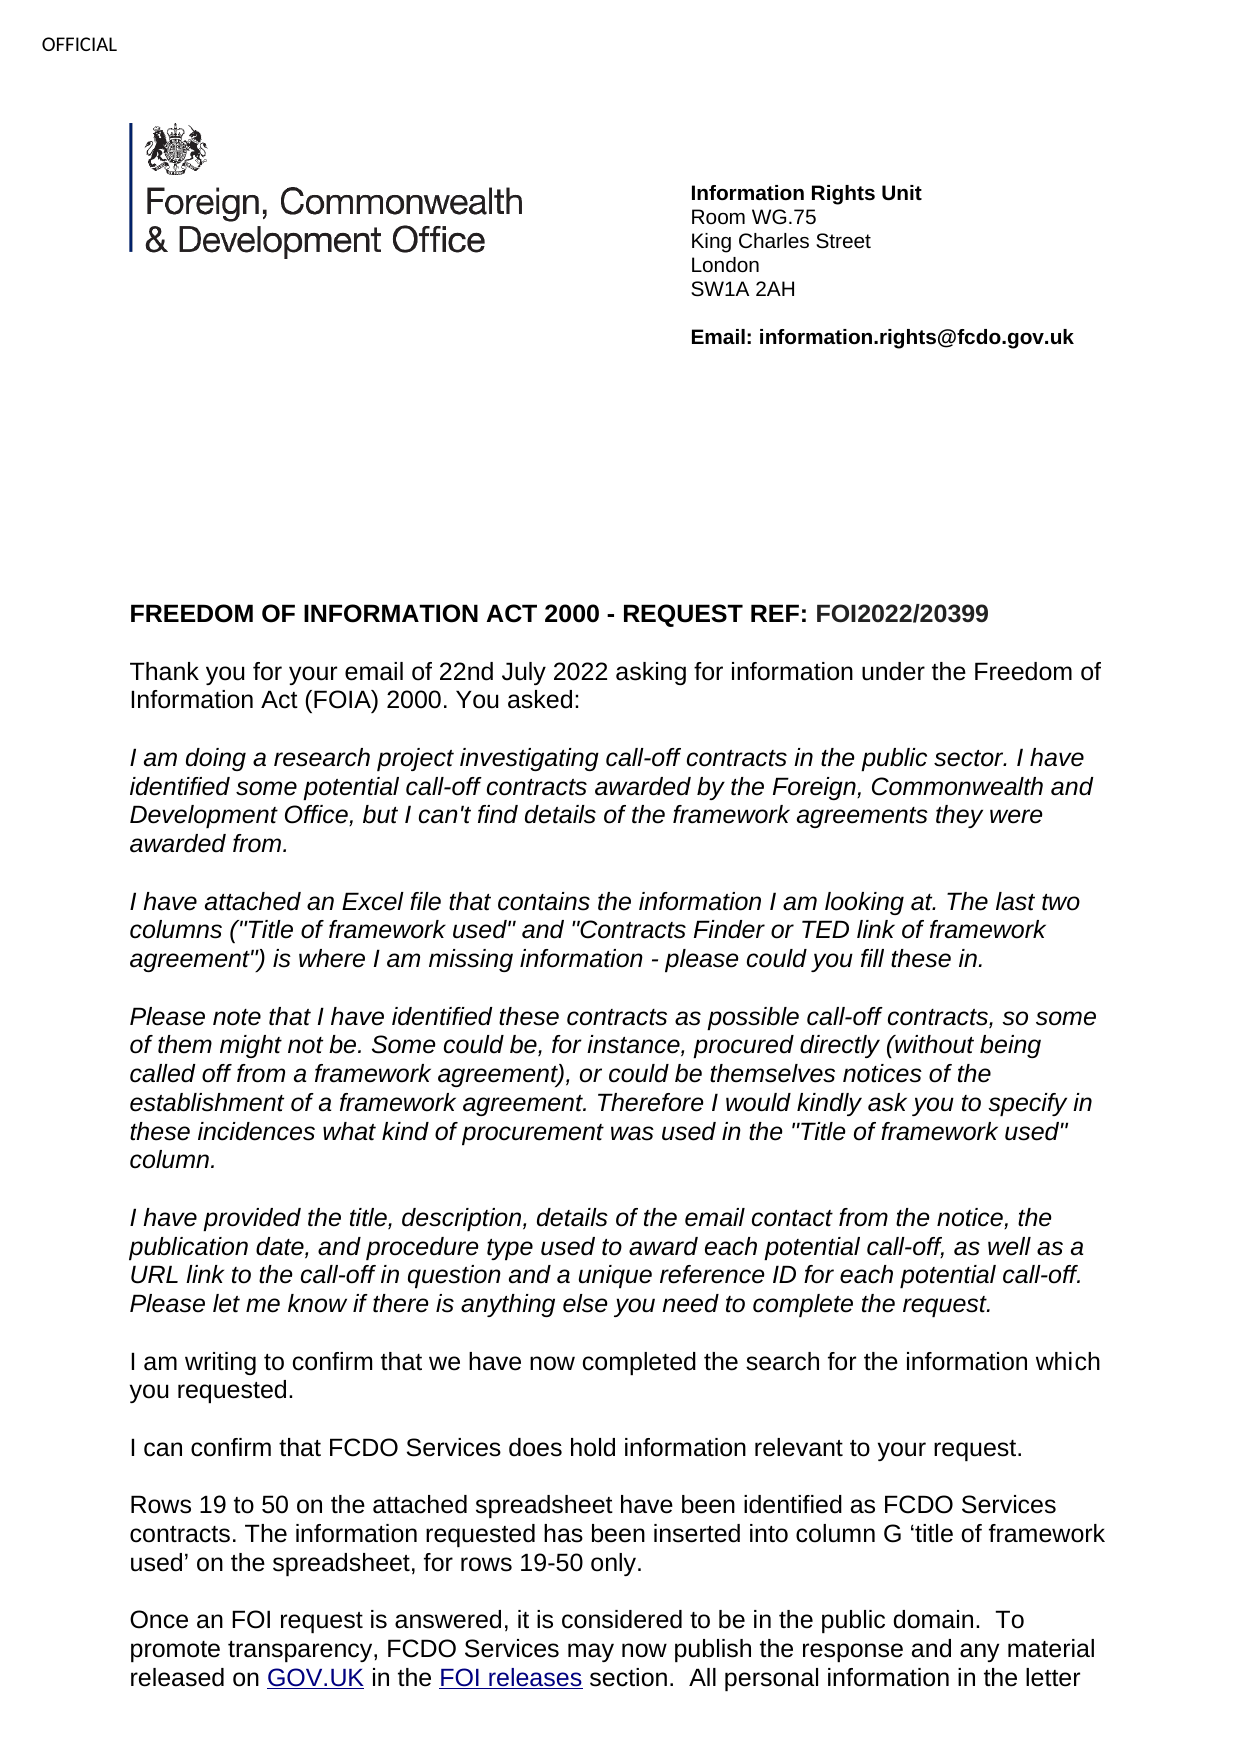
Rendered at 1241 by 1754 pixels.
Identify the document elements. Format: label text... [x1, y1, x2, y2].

table_cell [679, 489, 838, 513]
table_header [185, 149, 193, 159]
table_cell [679, 373, 1122, 441]
table_cell [838, 513, 1122, 541]
table_header [187, 156, 199, 167]
table_cell [679, 541, 1122, 570]
table_cell [679, 465, 838, 489]
table_header [151, 157, 162, 166]
table_cell [679, 441, 895, 465]
table_cell [118, 373, 679, 570]
table_cell FREEDOM OF INFORMATION ACT 2000 - REQUEST REF: FOI2022/20399 Thank you for your email of 22nd July 2022 asking for information under the Freedom of Information Act (FOIA) 2000. You asked: I am doing a research project investigating call-off contracts in the public sector. I have identified some potential call-off contracts awarded by the Foreign, Commonwealth and Development Office, but I can't find details of the framework agreements they were awarded from. I have attached an Excel file that contains the information I am looking at. The last two columns ("Title of framework used" and "Contracts Finder or TED link of framework agreement") is where I am missing information - please could you fill these in. Please note that I have identified these contracts as possible call-off contracts, so some of them might not be. Some could be, for instance, procured directly (without being called off from a framework agreement), or could be themselves notices of the establishment of a framework agreement. Therefore I would kindly ask you to specify in these incidences what kind of procurement was used in the "Title of framework used" column. I have provided the title, description, details of the email contact from the notice, the publication date, and procedure type used to award each potential call-off, as well as a URL link to the call-off in question and a unique reference ID for each potential call-off. Please let me know if there is anything else you need to complete the request. I am writing to confirm that we have now completed the search for the information which you requested. I can confirm that FCDO Services does hold information relevant to your request. Rows 19 to 50 on the attached spreadsheet have been identified as FCDO Services contracts. The information requested has been inserted into column G ‘title of framework used’ on the spreadsheet, for rows 19-50 only. Once an FOI request is answered, it is considered to be in the public domain. To promote transparency, FCDO Services may now publish the response and any material released on GOV.UK in the FOI releases section. All personal information in the letter [118, 570, 1122, 1692]
table_cell [895, 441, 1122, 465]
table_header [679, 123, 1122, 181]
table_cell Email: information.rights@fcdo.gov.uk [679, 301, 1122, 373]
table_cell [838, 489, 1122, 513]
table_header [165, 160, 174, 171]
table_cell [838, 465, 1122, 489]
table_cell [679, 513, 838, 541]
table_cell Information Rights Unit Room WG.75 King Charles Street London SW1A 2AH [679, 181, 1122, 301]
table_header [118, 123, 679, 373]
